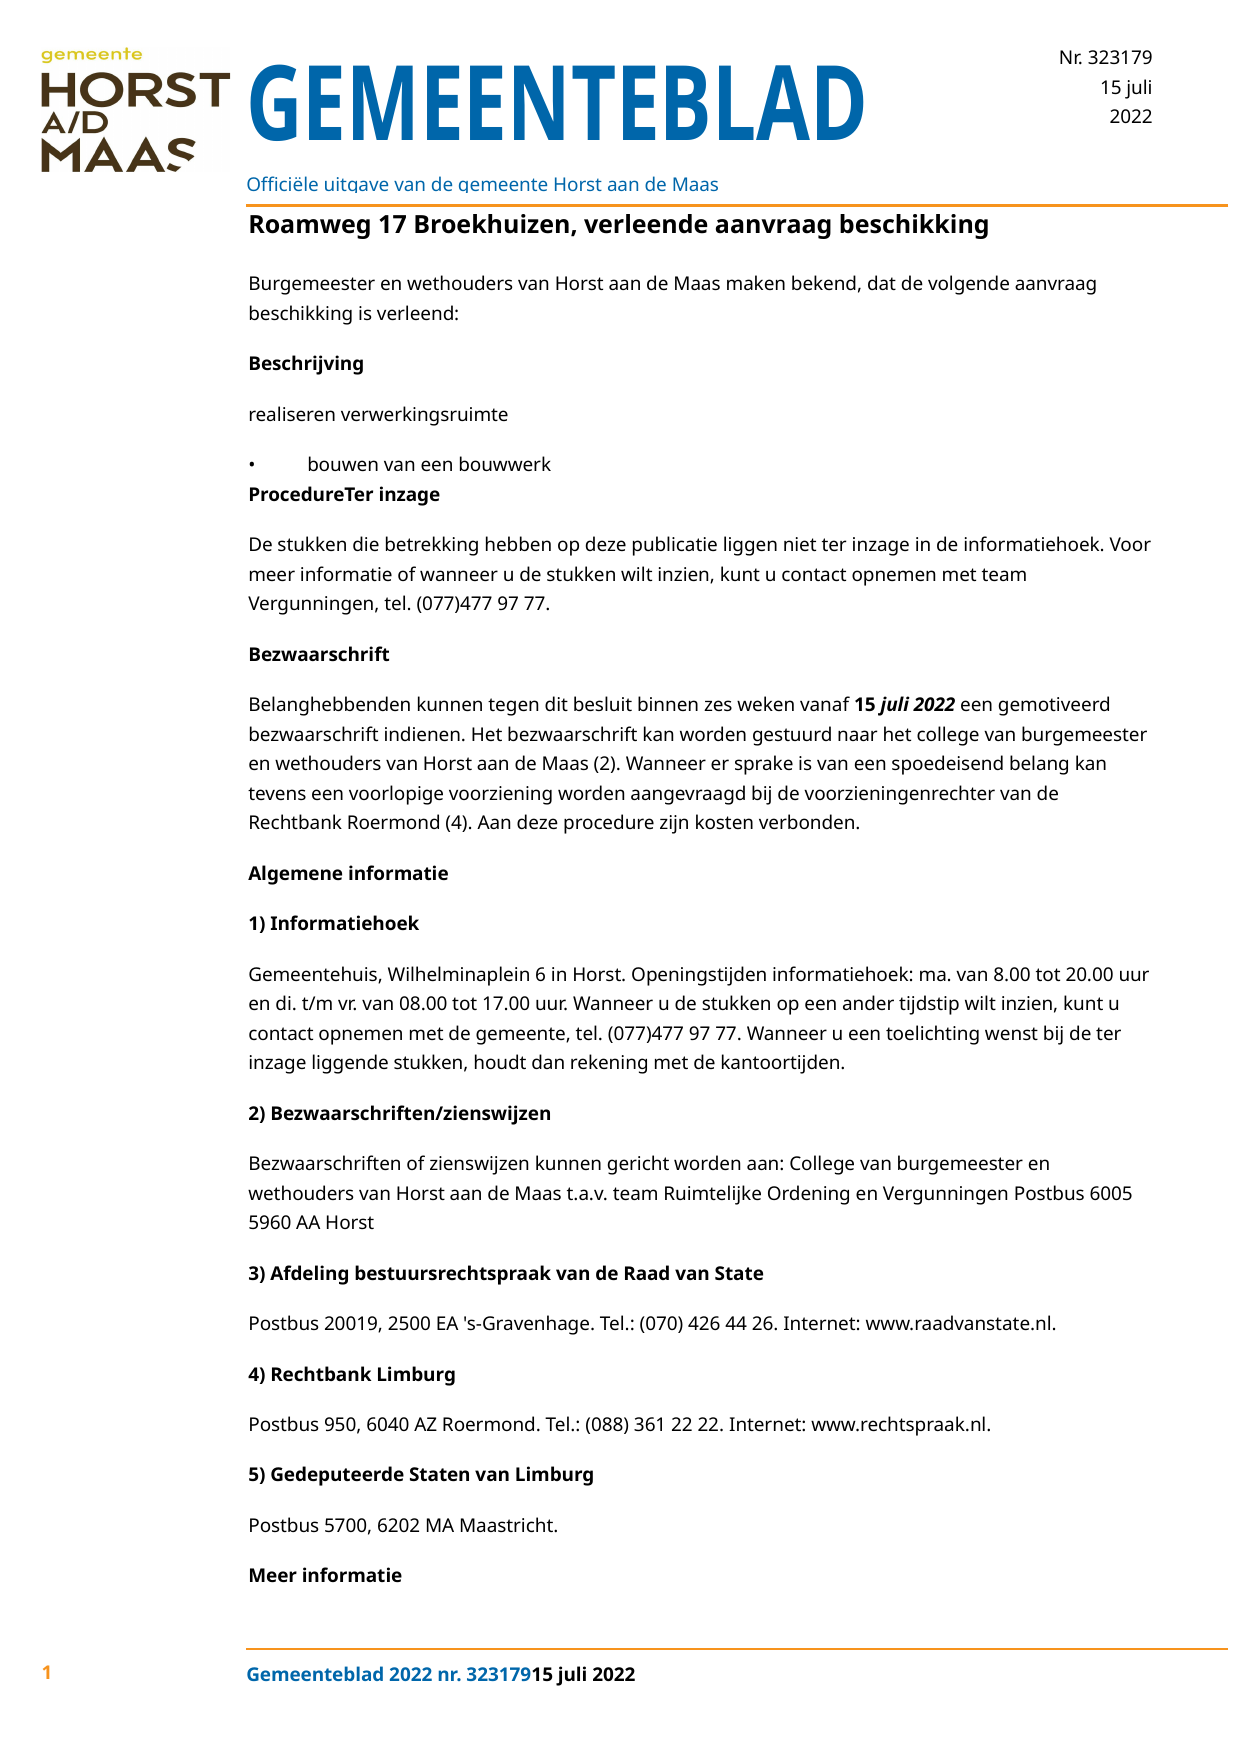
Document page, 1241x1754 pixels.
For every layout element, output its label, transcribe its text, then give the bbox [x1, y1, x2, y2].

text realiseren verwerkingsruimte [248, 401, 1152, 426]
text Postbus 950, 6040 AZ Roermond. Tel.: (088) 361 22 22. Internet: www.rechtspraak.nl. [248, 1411, 1152, 1437]
text 4) Rechtbank Limburg [248, 1361, 1152, 1386]
text Bezwaarschrift [248, 641, 1152, 666]
text Bezwaarschriften of zienswijzen kunnen gericht worden aan: College van burgemeester en wethouders van Horst aan de Maas t.a.v. team Ruimtelijke Ordening en Vergunningen Postbus 6005 5960 AA Horst [248, 1150, 1152, 1235]
text 3) Afdeling bestuursrechtspraak van de Raad van State [248, 1260, 1152, 1286]
text Algemene informatie [248, 860, 1152, 886]
text Beschrijving [248, 350, 1152, 376]
text De stukken die betrekking hebben op deze publicatie liggen niet ter inzage in de informatiehoek. Voor meer informatie of wanneer u de stukken wilt inzien, kunt u contact opnemen met team Vergunningen, tel. (077)477 97 77. [248, 531, 1152, 616]
text Meer informatie [248, 1562, 1152, 1588]
text Postbus 20019, 2500 EA 's-Gravenhage. Tel.: (070) 426 44 26. Internet: www.raadvanstate.nl. [248, 1310, 1152, 1336]
text Gemeentehuis, Wilhelminaplein 6 in Horst. Openingstijden informatiehoek: ma. van 8.00 tot 20.00 uur en di. t/m vr. van 08.00 tot 17.00 uur. Wanneer u de stukken op een ander tijdstip wilt inzien, kunt u contact opnemen met de gemeente, tel. (077)477 97 77. Wanneer u een toelichting wenst bij de ter inzage liggende stukken, houdt dan rekening met de kantoortijden. [248, 961, 1152, 1075]
text 5) Gedeputeerde Staten van Limburg [248, 1462, 1152, 1487]
picture [41, 47, 231, 172]
text 1) Informatiehoek [248, 910, 1152, 936]
text Burgemeester en wethouders van Horst aan de Maas maken bekend, dat de volgende aanvraag beschikking is verleend: [248, 270, 1152, 326]
text 2) Bezwaarschriften/zienswijzen [248, 1100, 1152, 1126]
list bouwen van een bouwwerk [248, 451, 1152, 477]
text ProcedureTer inzage [248, 481, 1152, 506]
text Belanghebbenden kunnen tegen dit besluit binnen zes weken vanaf 15 juli 2022 een gemotiveerd bezwaarschrift indienen. Het bezwaarschrift kan worden gestuurd naar het college van burgemeester en wethouders van Horst aan de Maas (2). Wanneer er sprake is van een spoedeisend belang kan tevens een voorlopige voorziening worden aangevraagd bij de voorzieningenrechter van de Rechtbank Roermond (4). Aan deze procedure zijn kosten verbonden. [248, 691, 1152, 835]
text Roamweg 17 Broekhuizen, verleende aanvraag beschikking [248, 207, 1152, 241]
text Postbus 5700, 6202 MA Maastricht. [248, 1512, 1152, 1538]
